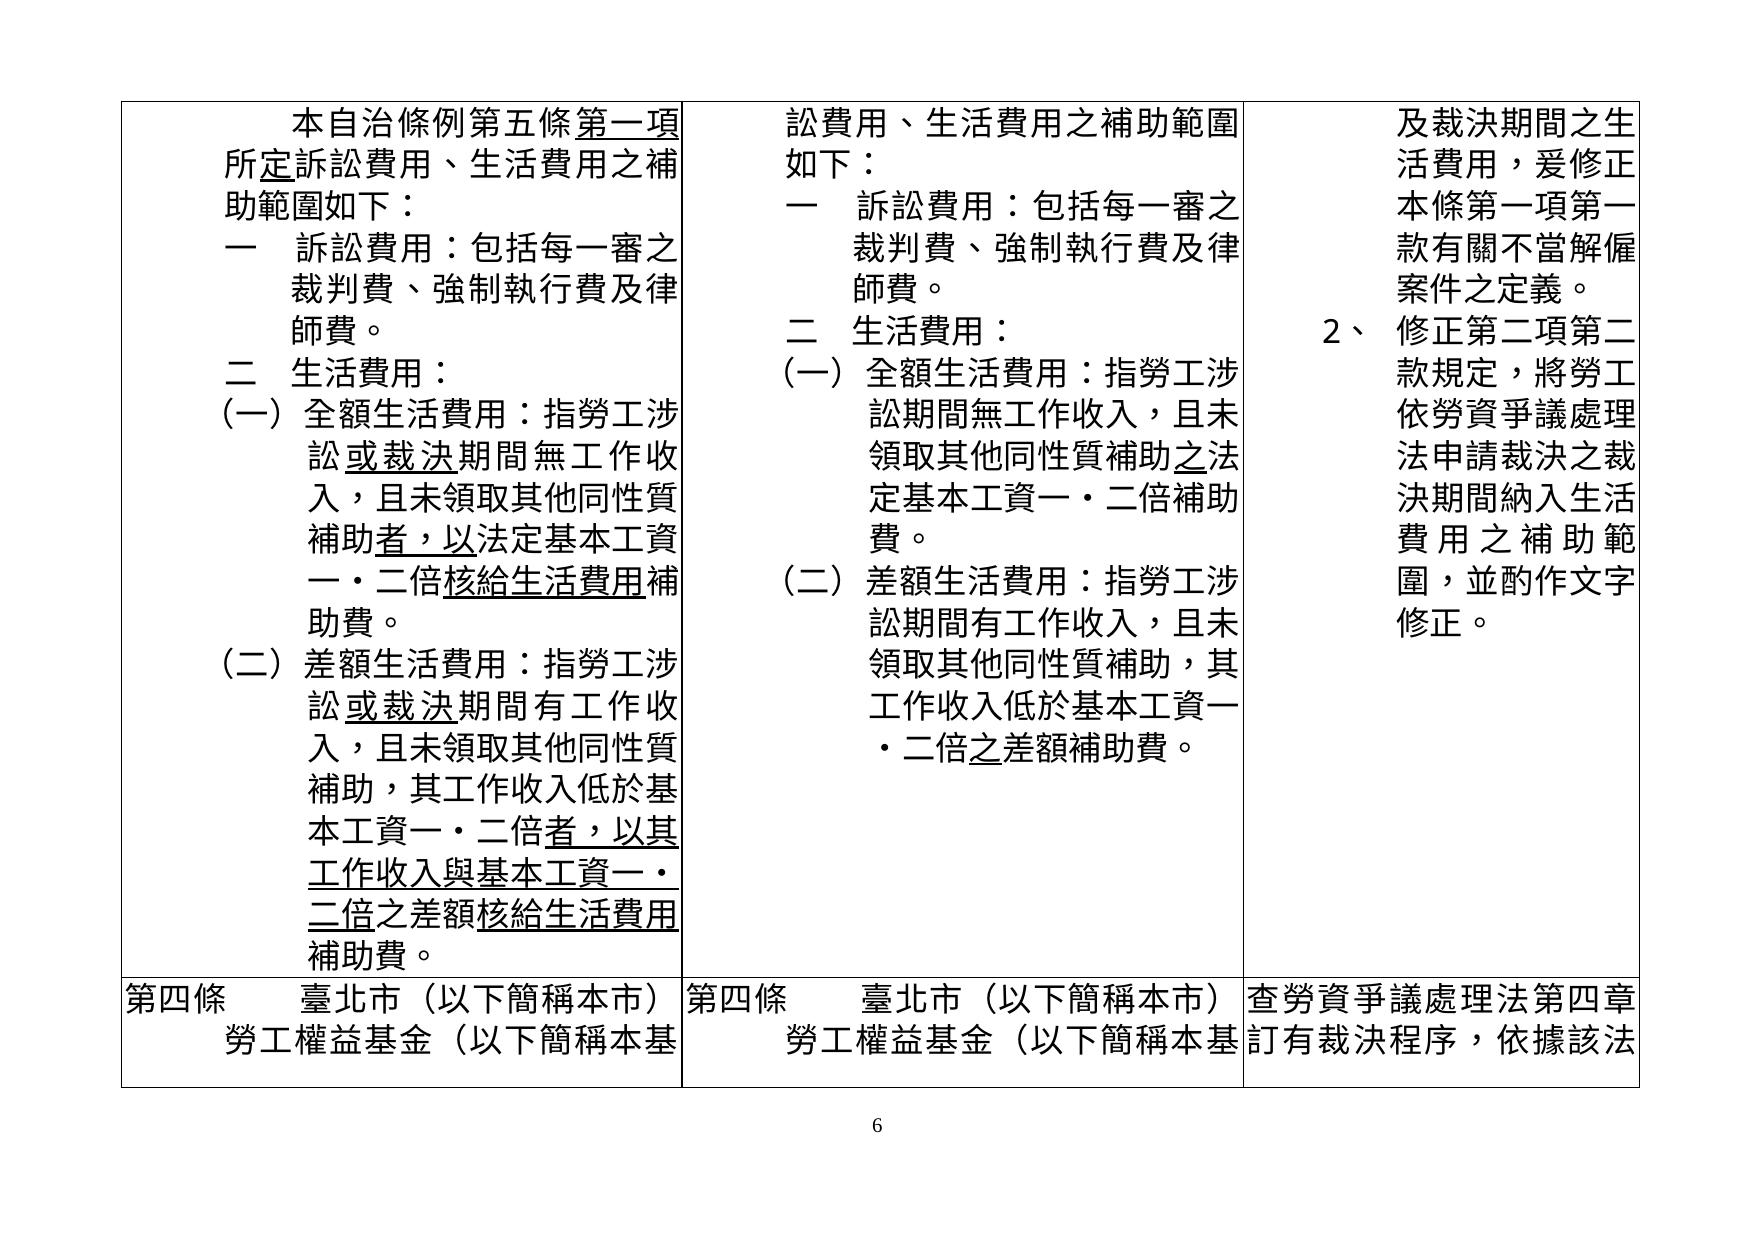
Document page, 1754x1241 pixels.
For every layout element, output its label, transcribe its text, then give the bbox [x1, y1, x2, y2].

table_cell 訟費用、生活費用之補助範圍如下： 一 訴訟費用：包括每一審之裁判費、強制執行費及律師費。 二 生活費用： （一）全額生活費用：指勞工涉訟期間無工作收入，且未領取其他同性質補助之法定基本工資一‧二倍補助費。 （二）差額生活費用：指勞工涉訟期間有工作收入，且未領取其他同性質補助，其工作收入低於基本工資一‧二倍之差額補助費。 [683, 102, 1243, 977]
table_cell 第四條 臺北市（以下簡稱本市）勞工權益基金（以下簡稱本基 [122, 978, 681, 1087]
table_cell 查勞資爭議處理法第四章訂有裁決程序，依據該法 [1244, 978, 1639, 1087]
table_cell 第四條 臺北市（以下簡稱本市）勞工權益基金（以下簡稱本基 [683, 978, 1243, 1087]
table_cell 及裁決期間之生活費用，爰修正本條第一項第一款有關不當解僱案件之定義。 修正第二項第二款規定，將勞工依勞資爭議處理法申請裁決之裁決期間納入生活費用之補助範圍，並酌作文字修正。 [1244, 102, 1639, 977]
table_cell 本自治條例第五條第一項所定訴訟費用、生活費用之補助範圍如下： 一 訴訟費用：包括每一審之裁判費、強制執行費及律師費。 二 生活費用： （一）全額生活費用：指勞工涉訟或裁決期間無工作收入，且未領取其他同性質補助者，以法定基本工資一‧二倍核給生活費用補助費。 （二）差額生活費用：指勞工涉訟或裁決期間有工作收入，且未領取其他同性質補助，其工作收入低於基本工資一‧二倍者，以其工作收入與基本工資一‧二倍之差額核給生活費用補助費。 [122, 102, 681, 977]
